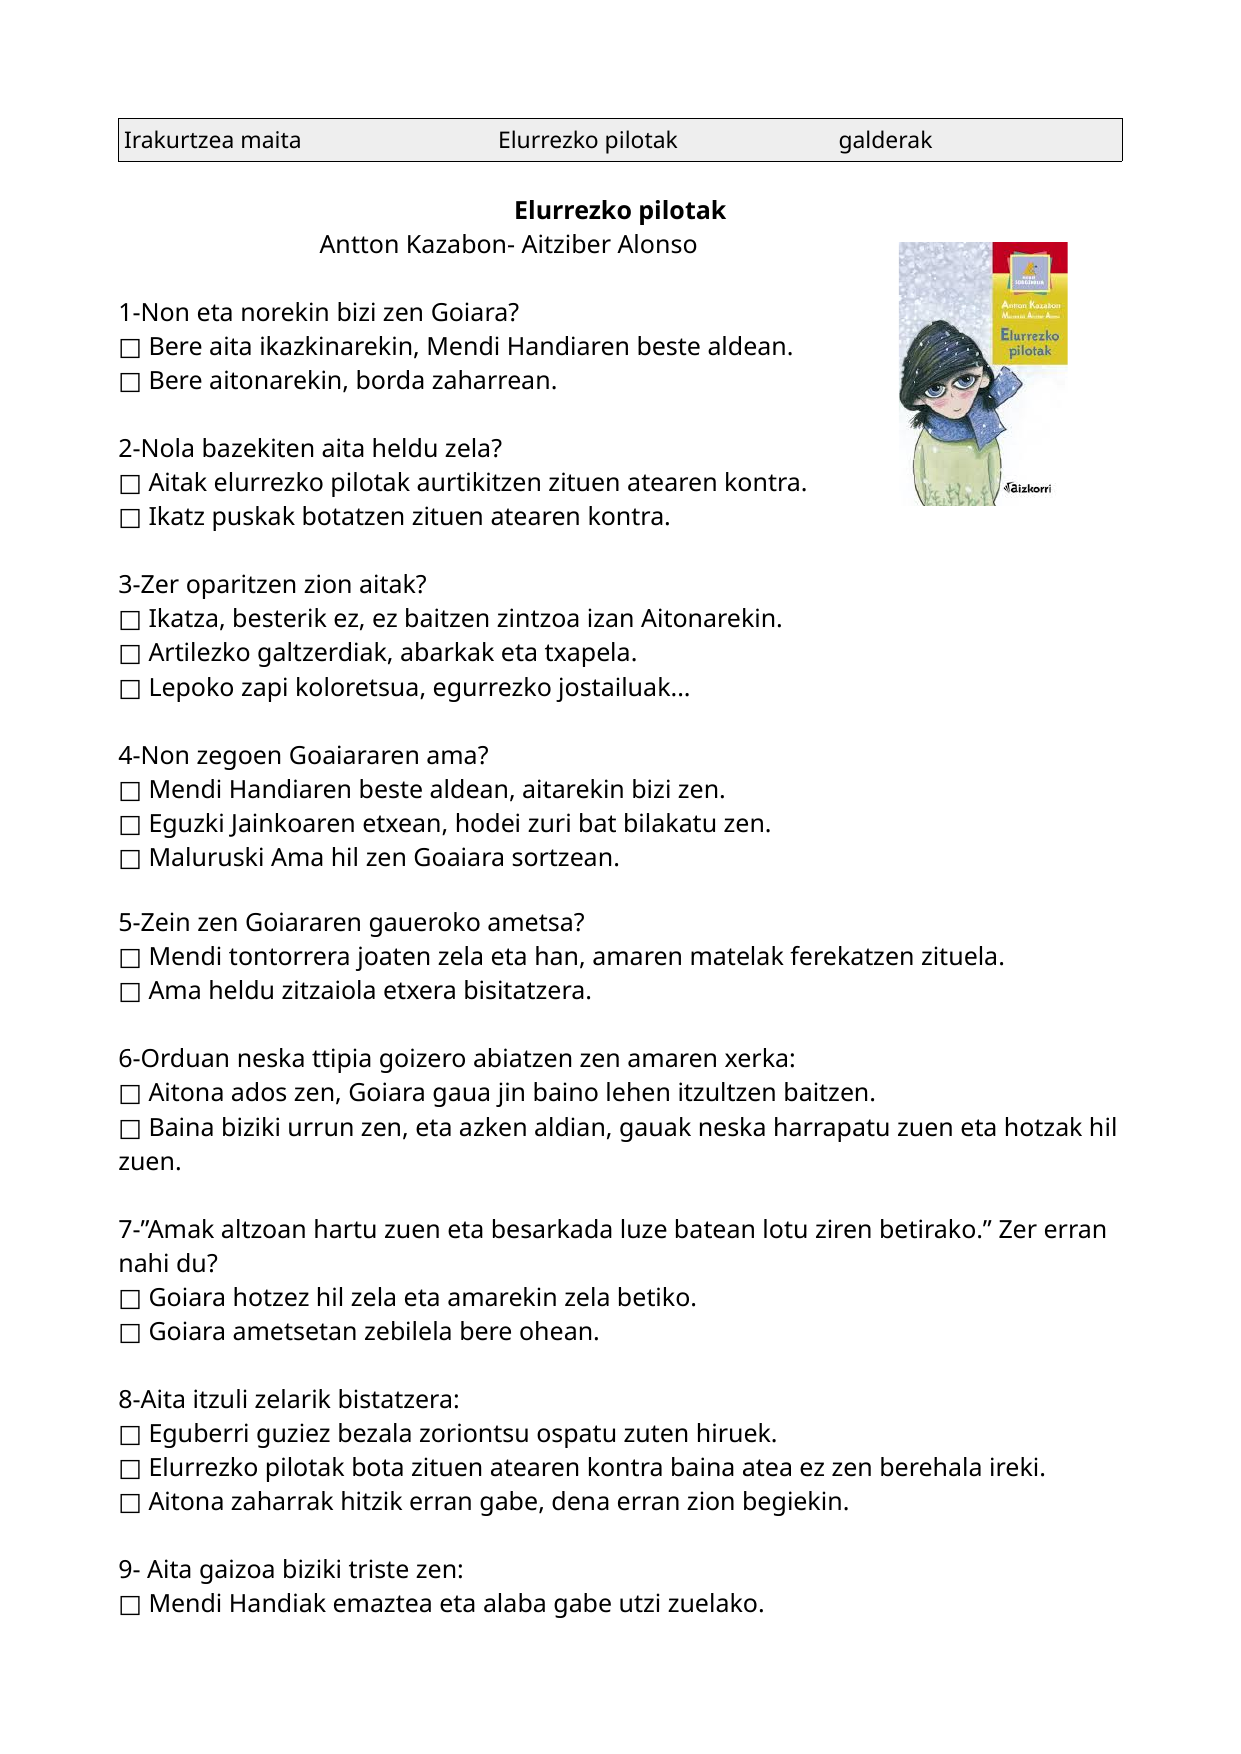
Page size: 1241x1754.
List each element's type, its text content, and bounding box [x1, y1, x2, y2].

text □ Ikatz puskak botatzen zituen atearen kontra. [118, 499, 1122, 533]
text 5-Zein zen Goiararen gaueroko ametsa? [118, 905, 1122, 939]
text [1068, 465, 1122, 499]
text □ Baina biziki urrun zen, eta azken aldian, gauak neska harrapatu zuen eta hotzak hil zuen. [118, 1109, 1122, 1177]
text 6-Orduan neska ttipia goizero abiatzen zen amaren xerka: [118, 1041, 1122, 1075]
text 8-Aita itzuli zelarik bistatzera: [118, 1382, 1122, 1416]
text □ Mendi Handiak emaztea eta alaba gabe utzi zuelako. [118, 1586, 1122, 1620]
text [1068, 294, 1122, 328]
text □ Goiara hotzez hil zela eta amarekin zela betiko. [118, 1279, 1122, 1313]
text 3-Zer oparitzen zion aitak? [118, 567, 1122, 601]
text □ Aitona ados zen, Goiara gaua jin baino lehen itzultzen baitzen. [118, 1075, 1122, 1109]
text □ Eguberri guziez bezala zoriontsu ospatu zuten hiruek. [118, 1416, 1122, 1450]
table_header Irakurtzea maita Elurrezko pilotak galderak [119, 119, 1122, 161]
text □ Eguzki Jainkoaren etxean, hodei zuri bat bilakatu zen. [118, 805, 1122, 839]
text □ Mendi Handiaren beste aldean, aitarekin bizi zen. [118, 771, 1122, 805]
text □ Lepoko zapi koloretsua, egurrezko jostailuak... [118, 669, 1122, 703]
text □ Mendi tontorrera joaten zela eta han, amaren matelak ferekatzen zituela. [118, 939, 1122, 973]
text □ Bere aita ikazkinarekin, Mendi Handiaren beste aldean. [118, 328, 898, 363]
text Elurrezko pilotak [118, 192, 1122, 226]
text □ Ikatza, besterik ez, ez baitzen zintzoa izan Aitonarekin. [118, 601, 1122, 635]
text 7-”Amak altzoan hartu zuen eta besarkada luze batean lotu ziren betirako.” Zer erran nahi du? [118, 1211, 1122, 1279]
text [1068, 431, 1122, 465]
text 4-Non zegoen Goaiararen ama? [118, 737, 1122, 771]
text Antton Kazabon- Aitziber Alonso [118, 226, 1122, 260]
text □ Artilezko galtzerdiak, abarkak eta txapela. [118, 635, 1122, 669]
text □ Aitak elurrezko pilotak aurtikitzen zituen atearen kontra. [118, 465, 898, 499]
text [1068, 328, 1122, 363]
text □ Maluruski Ama hil zen Goaiara sortzean. [118, 839, 1122, 873]
text 9- Aita gaizoa biziki triste zen: [118, 1552, 1122, 1586]
text 2-Nola bazekiten aita heldu zela? [118, 431, 898, 465]
text [1068, 363, 1122, 397]
text □ Goiara ametsetan zebilela bere ohean. [118, 1313, 1122, 1348]
text □ Aitona zaharrak hitzik erran gabe, dena erran zion begiekin. [118, 1484, 1122, 1518]
text 1-Non eta norekin bizi zen Goiara? [118, 294, 898, 328]
text □ Elurrezko pilotak bota zituen atearen kontra baina atea ez zen berehala ireki. [118, 1450, 1122, 1484]
text □ Ama heldu zitzaiola etxera bisitatzera. [118, 973, 1122, 1007]
text □ Bere aitonarekin, borda zaharrean. [118, 363, 898, 397]
picture [898, 242, 1068, 506]
